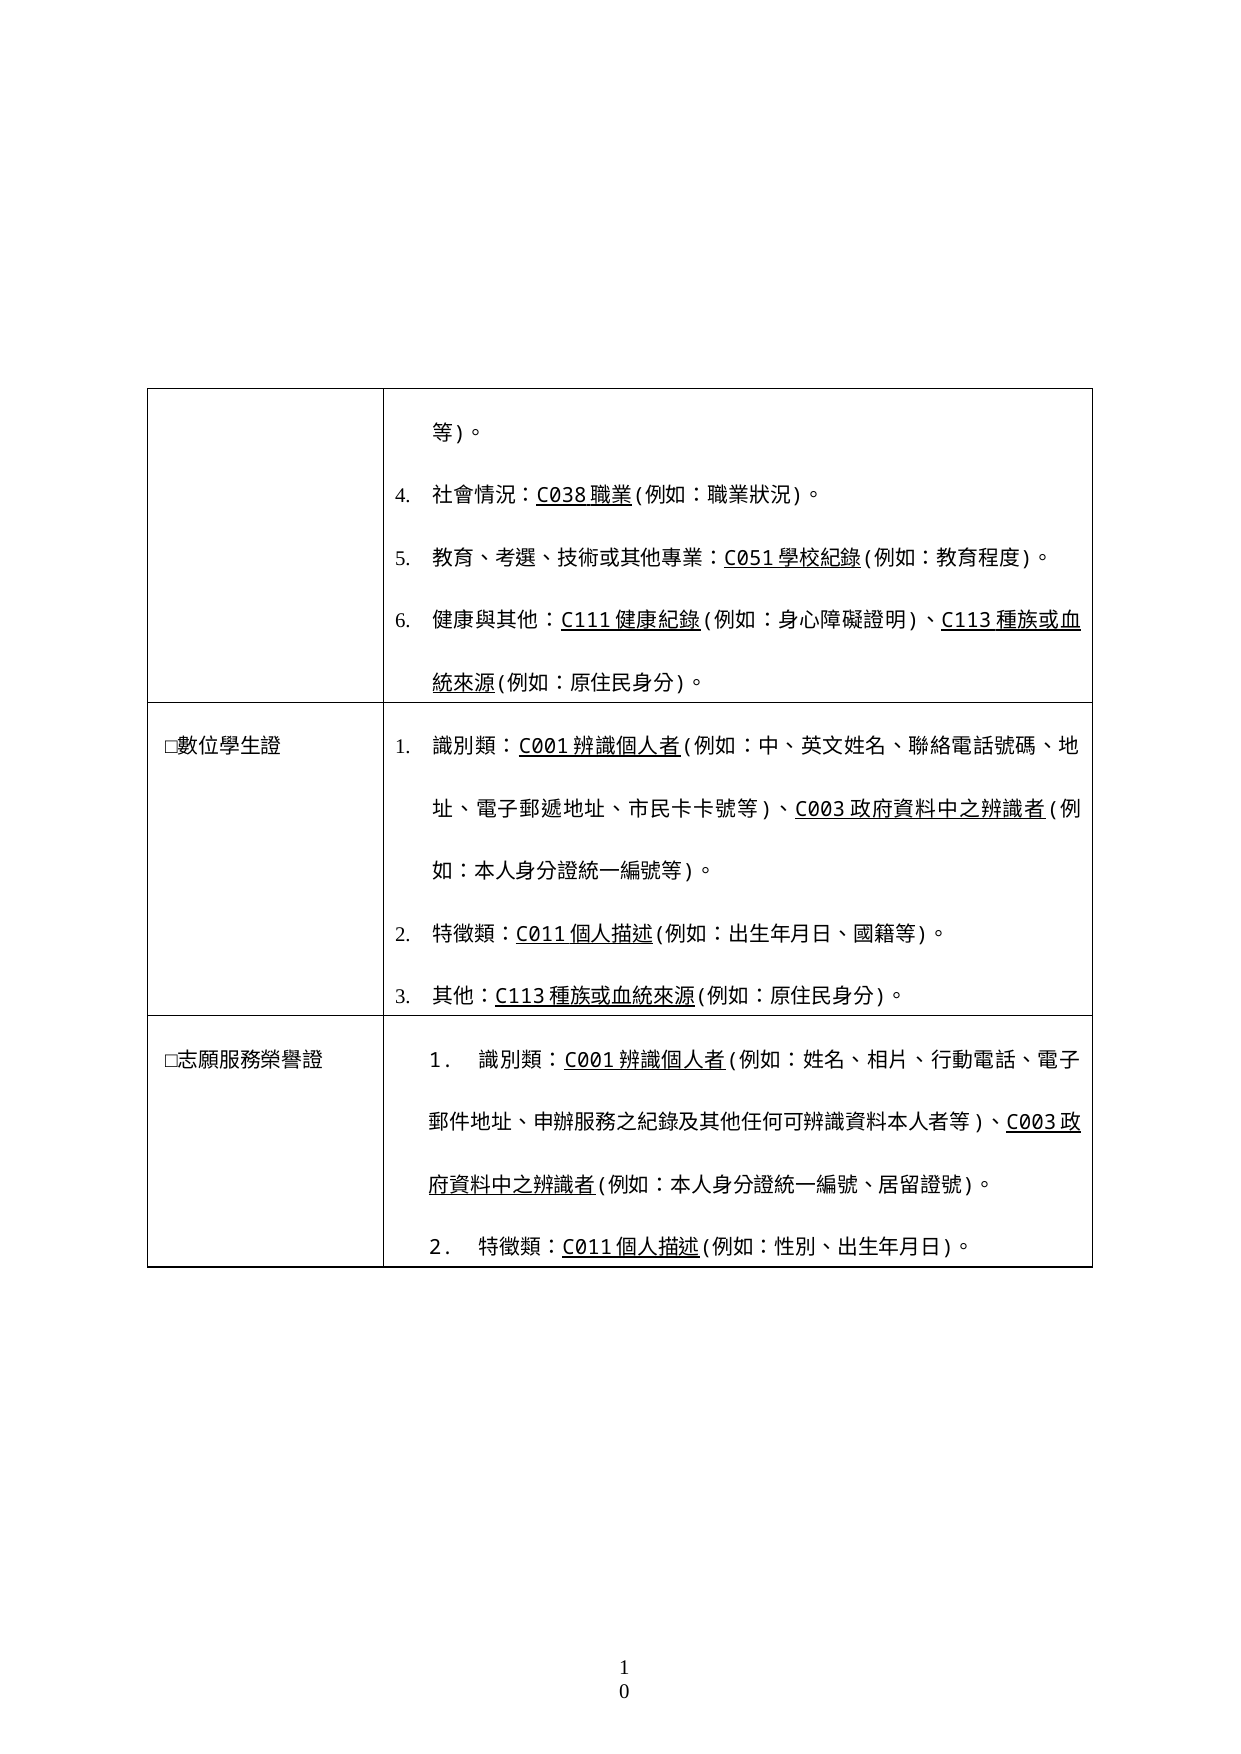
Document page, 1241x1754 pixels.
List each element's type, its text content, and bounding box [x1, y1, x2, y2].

table_cell □數位學生證 [148, 703, 383, 1015]
table_cell 本府為提供申辦單一識別服務，蒐集您的個人資料可分為以下目的： (028)交通及公共建設行政、(057)社會行政、(072)政令宣導、(109)教育或訓練行政、(120)稅務行政、(146)圖書館、出版品管理、(156)衛生行政、(157)調查、統計與研究分析、(159)學術研究、(175)其他地方政府機關暨所屬機關構內部單位管理、公共事務監督、行政協助及相關業務。 蒐集個人資料之類別： 個人資料利用之期間、對象、地區及方式： 期間：個人資料蒐集之特定目的存續期間或本府依相關法令或契約約定執行業務所必須之保存期間。 對象：本府所屬機關(含所屬機關(構)、學校暨臺北大眾捷運股份有限公司)、本府業務委外機構及與本府有業務往來之機構(包括但不限於悠遊卡股份有限公司)。 地區：本府所屬機關所在地、本府業務委外機構所在地、與本府有業務往來之機構所在地。 方式：用於提供單一識別服務，並使用於本府各市政服務及統計研究分析，包含依您授權存取之第三方網站或應用程式的要求，將個人資料提供予該服務機關。 申辦單一識別服務會員(以下簡稱本服務會員)亦將作為本府所屬機關(含所屬機關(構)、學校暨臺北大眾捷運股份有限公司)提供服務之身分，當您選擇以服務會員存取臺北市政府各式服務時，即表示您接受並同意由各服務機關依其服務所需，存取您在服務會員的個人資料。如您未於申辦服務會員填寫該服務所需的個人資料時，可能無法完整使用該項服務。 您得隨時於「個人資料」功能中查閱、補充、更正您的個人資料(修改姓名者須向本府提出申請)，如欲刪除帳號或行使個人資料保護法第3條的其他權利(請求製給複製本、請求停止蒐集或處理或利用等)，請洽(02)27208889#8585。您得自由選擇是否提供個人資料，但如所提供之資料不正確或不完整，可能無法獲得您所需的服務。 [124, 388, 147, 1267]
table_cell 識別類：C001辨識個人者(例如：中、英文姓名、聯絡電話號碼、地址、電子郵遞地址、市民卡卡號等)、C003政府資料中之辨識者(例如：本人身分證統一編號等)。 特徵類：C011個人描述(例如：出生年月日、國籍等)。 其他：C113種族或血統來源(例如：原住民身分)。 [384, 703, 1092, 1015]
table_cell 識別類：C001辨識個人者(例如：姓名、住址、住家電話號碼、行動電話、通訊及戶籍地址、相片、電子郵件地址及其他任何可辨識資料本人者等)、C003政府資料中之辨識者(例如：本人身分證統一編號、統一證號)。 特徵類：C011個人描述(例如：性別、出生年月日)。 家庭情形：C023家庭其他成員之細節(例如：聯絡人、主要照顧者等)。 社會情況：C038職業(例如：職業狀況)。 教育、考選、技術或其他專業：C051學校紀錄(例如：教育程度)。 健康與其他：C111健康紀錄(例如：身心障礙證明)、C113種族或血統來源(例如：原住民身分)。 [384, 389, 1092, 702]
table_cell 本府為提供申辦單一識別服務，蒐集您的個人資料可分為以下目的： (028)交通及公共建設行政、(057)社會行政、(072)政令宣導、(109)教育或訓練行政、(120)稅務行政、(146)圖書館、出版品管理、(156)衛生行政、(157)調查、統計與研究分析、(159)學術研究、(175)其他地方政府機關暨所屬機關構內部單位管理、公共事務監督、行政協助及相關業務。 蒐集個人資料之類別： 個人資料利用之期間、對象、地區及方式： 期間：個人資料蒐集之特定目的存續期間或本府依相關法令或契約約定執行業務所必須之保存期間。 對象：本府所屬機關(含所屬機關(構)、學校暨臺北大眾捷運股份有限公司)、本府業務委外機構及與本府有業務往來之機構(包括但不限於悠遊卡股份有限公司)。 地區：本府所屬機關所在地、本府業務委外機構所在地、與本府有業務往來之機構所在地。 方式：用於提供單一識別服務，並使用於本府各市政服務及統計研究分析，包含依您授權存取之第三方網站或應用程式的要求，將個人資料提供予該服務機關。 申辦單一識別服務會員(以下簡稱本服務會員)亦將作為本府所屬機關(含所屬機關(構)、學校暨臺北大眾捷運股份有限公司)提供服務之身分，當您選擇以服務會員存取臺北市政府各式服務時，即表示您接受並同意由各服務機關依其服務所需，存取您在服務會員的個人資料。如您未於申辦服務會員填寫該服務所需的個人資料時，可能無法完整使用該項服務。 您得隨時於「個人資料」功能中查閱、補充、更正您的個人資料(修改姓名者須向本府提出申請)，如欲刪除帳號或行使個人資料保護法第3條的其他權利(請求製給複製本、請求停止蒐集或處理或利用等)，請洽(02)27208889#8585。您得自由選擇是否提供個人資料，但如所提供之資料不正確或不完整，可能無法獲得您所需的服務。 [1093, 388, 1116, 1267]
table_cell [148, 389, 383, 702]
table_cell □志願服務榮譽證 [148, 1016, 383, 1266]
table_cell 識別類：C001辨識個人者(例如：姓名、相片、行動電話、電子郵件地址、申辦服務之紀錄及其他任何可辨識資料本人者等)、C003政府資料中之辨識者(例如：本人身分證統一編號、居留證號)。 特徵類：C011個人描述(例如：性別、出生年月日)。 其他：C113種族或血統來源(例如：原住民身分)。 [384, 1016, 1092, 1266]
